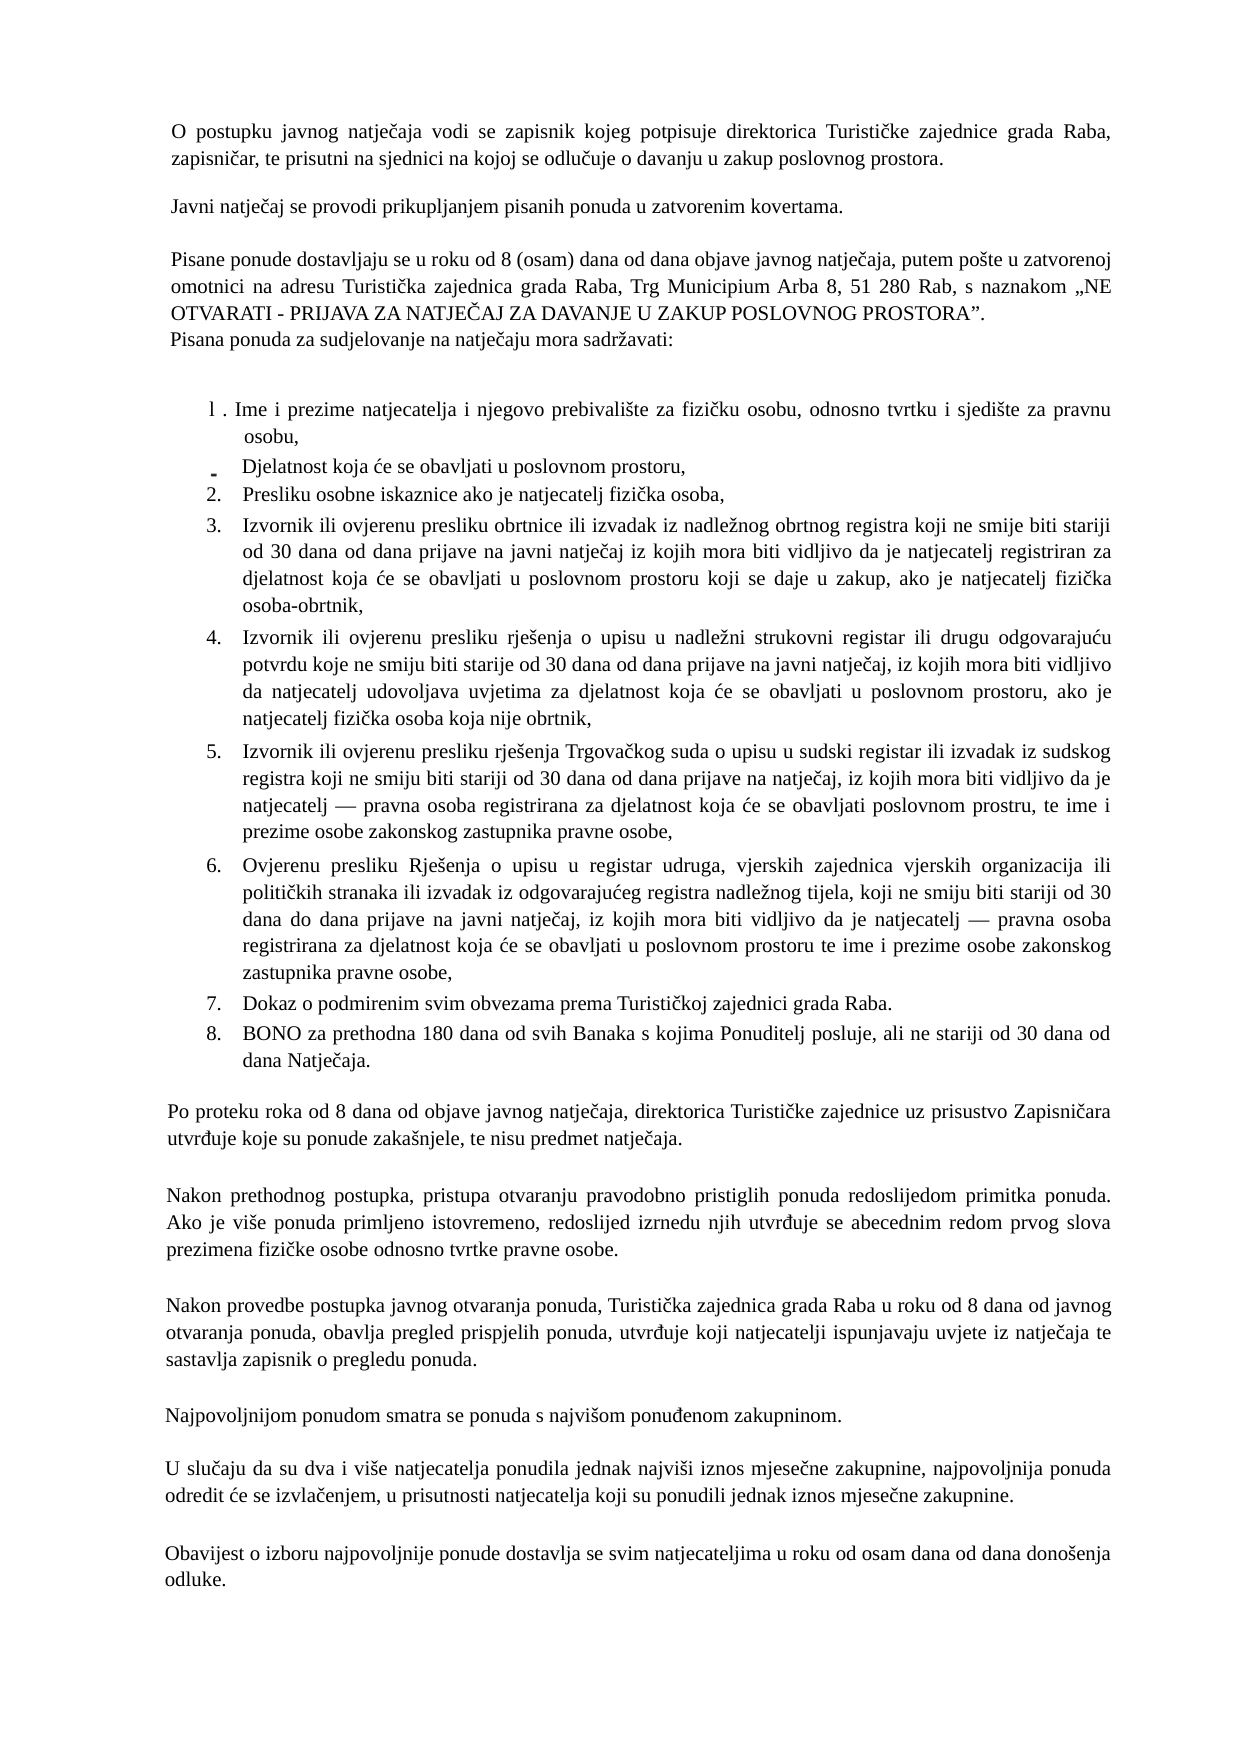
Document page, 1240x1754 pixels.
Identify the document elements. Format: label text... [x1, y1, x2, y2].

text Nakon prethodnog postupka, pristupa otvaranju pravodobno pristiglih ponuda redoslijedom primitka ponuda. Ako je više ponuda primljeno istovremeno, redoslijed izrnedu njih utvrđuje se abecednim redom prvog slova prezimena fizičke osobe odnosno tvrtke pravne osobe. [166, 1183, 1113, 1261]
text Najpovoljnijom ponudom smatra se ponuda s najvišom ponuđenom zakupninom. [165, 1403, 1113, 1427]
text U slučaju da su dva i više natjecatelja ponudila jednak najviši iznos mjesečne zakupnine, najpovoljnija ponuda odredit će se izvlačenjem, u prisutnosti natjecatelja koji su ponudili jednak iznos mjesečne zakupnine. [165, 1456, 1113, 1507]
list Izvornik ili ovjerenu presliku rješenja o upisu u nadležni strukovni registar ili drugu odgovarajuću potvrdu koje ne smiju biti starije od 30 dana od dana prijave na javni natječaj, iz kojih mora biti vidljivo da natjecatelj udovoljava uvjetima za djelatnost koja će se obavljati u poslovnom prostoru, ako je natjecatelj fizička osoba koja nije obrtnik, [206, 625, 1113, 730]
text O postupku javnog natječaja vodi se zapisnik kojeg potpisuje direktorica Turističke zajednice grada Raba, zapisničar, te prisutni na sjednici na kojoj se odlučuje o davanju u zakup poslovnog prostora. [171, 119, 1113, 169]
text Djelatnost koja će se obavljati u poslovnom prostoru, [144, 454, 1113, 478]
text Po proteku roka od 8 dana od objave javnog natječaja, direktorica Turističke zajednice uz prisustvo Zapisničara utvrđuje koje su ponude zakašnjele, te nisu predmet natječaja. [167, 1099, 1113, 1150]
text Javni natječaj se provodi prikupljanjem pisanih ponuda u zatvorenim kovertama. [171, 194, 1113, 218]
text l . Ime i prezime natjecatelja i njegovo prebivalište za fizičku osobu, odnosno tvrtku i sjedište za pravnu osobu, [209, 397, 1113, 448]
list Presliku osobne iskaznice ako je natjecatelj fizička osoba, [206, 482, 1113, 506]
text Pisane ponude dostavljaju se u roku od 8 (osam) dana od dana objave javnog natječaja, putem pošte u zatvorenoj omotnici na adresu Turistička zajednica grada Raba, Trg Municipium Arba 8, 51 280 Rab, s naznakom „NE OTVARATI - PRIJAVA ZA NATJEČAJ ZA DAVANJE U ZAKUP POSLOVNOG PROSTORA”. [171, 247, 1113, 324]
text Nakon provedbe postupka javnog otvaranja ponuda, Turistička zajednica grada Raba u roku od 8 dana od javnog otvaranja ponuda, obavlja pregled prispjelih ponuda, utvrđuje koji natjecatelji ispunjavaju uvjete iz natječaja te sastavlja zapisnik o pregledu ponuda. [166, 1293, 1113, 1371]
text Pisana ponuda za sudjelovanje na natječaju mora sadržavati: [170, 327, 1113, 351]
list Izvornik ili ovjerenu presliku obrtnice ili izvadak iz nadležnog obrtnog registra koji ne smije biti stariji od 30 dana od dana prijave na javni natječaj iz kojih mora biti vidljivo da je natjecatelj registriran za djelatnost koja će se obavljati u poslovnom prostoru koji se daje u zakup, ako je natjecatelj fizička osoba-obrtnik, [206, 513, 1113, 617]
list Ovjerenu presliku Rješenja o upisu u registar udruga, vjerskih zajednica vjerskih organizacija ili političkih stranaka ili izvadak iz odgovarajućeg registra nadležnog tijela, koji ne smiju biti stariji od 30 dana do dana prijave na javni natječaj, iz kojih mora biti vidljivo da je natjecatelj — pravna osoba registrirana za djelatnost koja će se obavljati u poslovnom prostoru te ime i prezime osobe zakonskog zastupnika pravne osobe, [206, 853, 1113, 984]
list BONO za prethodna 180 dana od svih Banaka s kojima Ponuditelj posluje, ali ne stariji od 30 dana od dana Natječaja. [206, 1021, 1113, 1072]
text Obavijest o izboru najpovoljnije ponude dostavlja se svim natjecateljima u roku od osam dana od dana donošenja odluke. [164, 1541, 1113, 1591]
list Izvornik ili ovjerenu presliku rješenja Trgovačkog suda o upisu u sudski registar ili izvadak iz sudskog registra koji ne smiju biti stariji od 30 dana od dana prijave na natječaj, iz kojih mora biti vidljivo da je natjecatelj — pravna osoba registrirana za djelatnost koja će se obavljati poslovnom prostru, te ime i prezime osobe zakonskog zastupnika pravne osobe, [206, 739, 1113, 843]
list Dokaz o podmirenim svim obvezama prema Turističkoj zajednici grada Raba. [206, 991, 1113, 1015]
